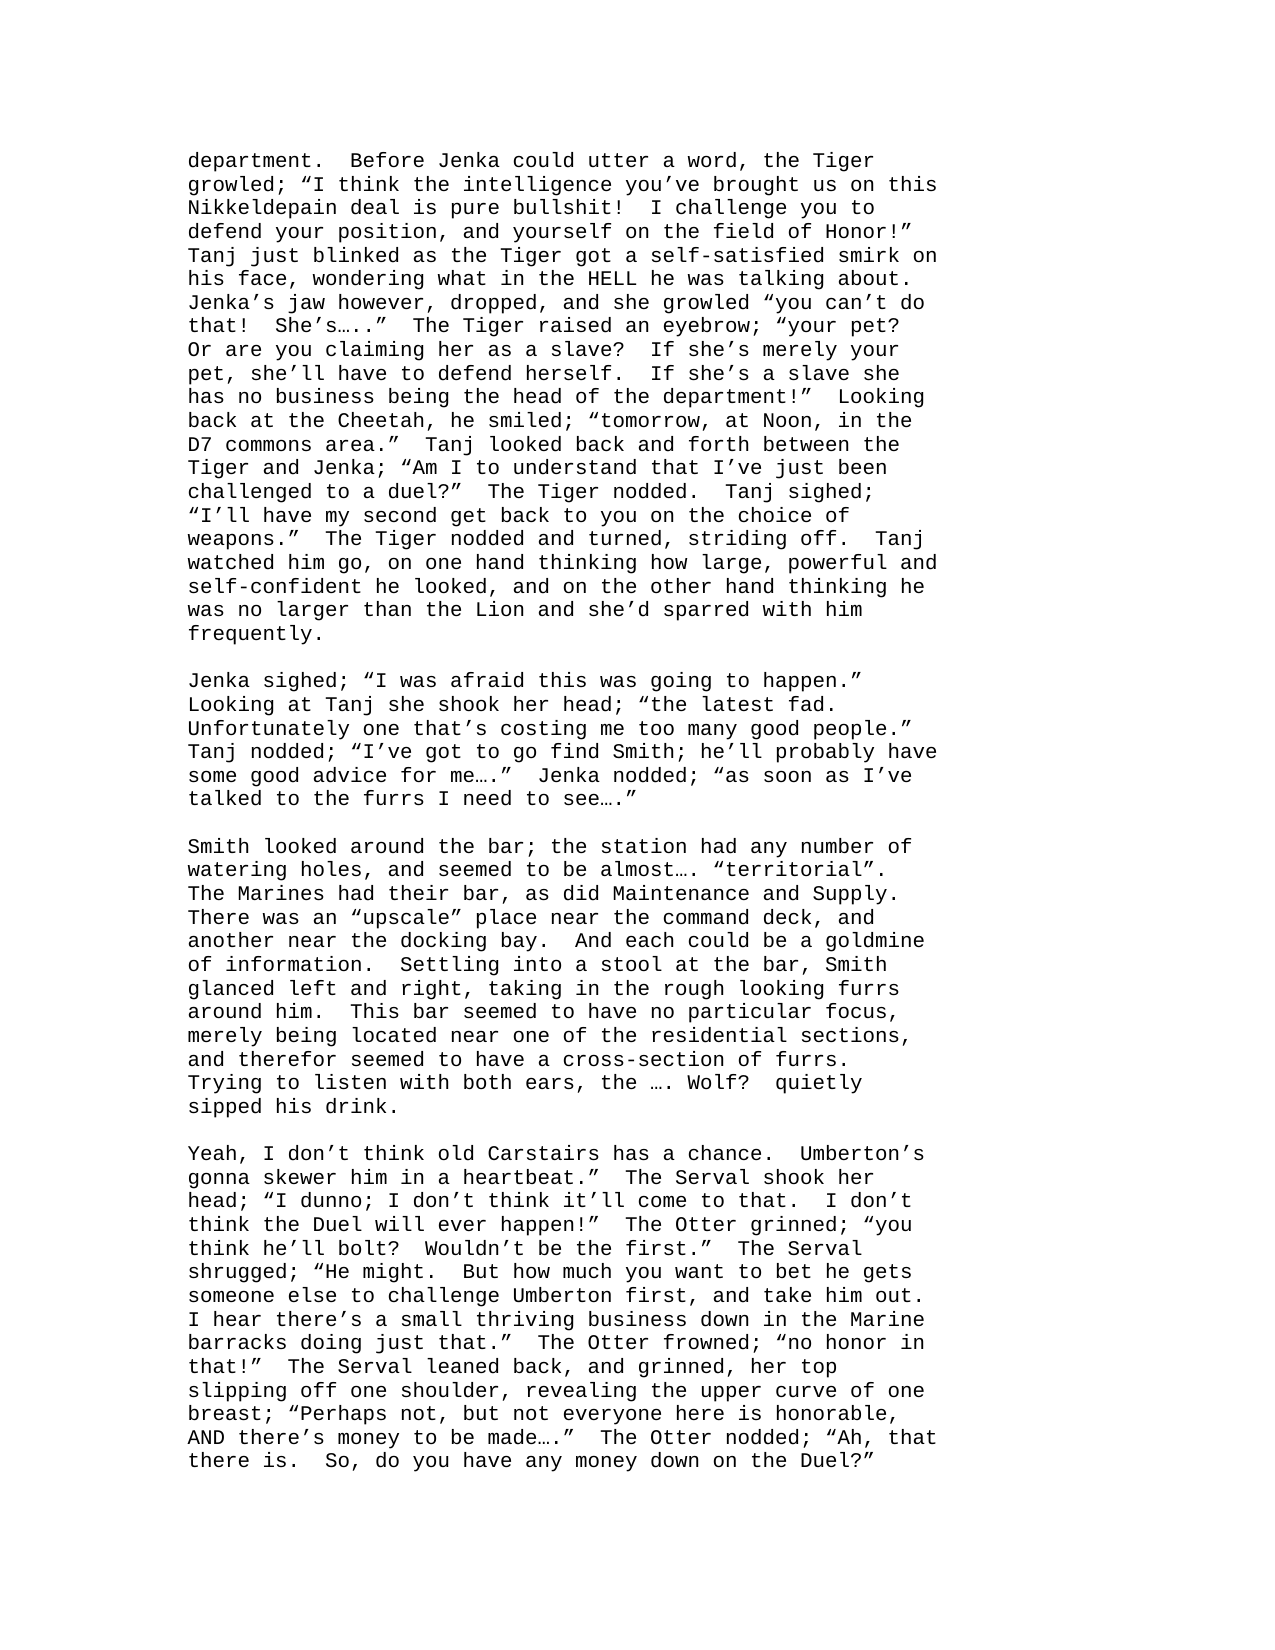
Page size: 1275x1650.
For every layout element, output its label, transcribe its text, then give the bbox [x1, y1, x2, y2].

text department. Before Jenka could utter a word, the Tiger growled; “I think the intelligence you’ve brought us on this Nikkeldepain deal is pure bullshit! I challenge you to defend your position, and yourself on the field of Honor!” Tanj just blinked as the Tiger got a self-satisfied smirk on his face, wondering what in the HELL he was talking about. Jenka’s jaw however, dropped, and she growled “you can’t do that! She’s…..” The Tiger raised an eyebrow; “your pet? Or are you claiming her as a slave? If she’s merely your pet, she’ll have to defend herself. If she’s a slave she has no business being the head of the department!” Looking back at the Cheetah, he smiled; “tomorrow, at Noon, in the D7 commons area.” Tanj looked back and forth between the Tiger and Jenka; “Am I to understand that I’ve just been challenged to a duel?” The Tiger nodded. Tanj sighed; “I’ll have my second get back to you on the choice of weapons.” The Tiger nodded and turned, striding off. Tanj watched him go, on one hand thinking how large, powerful and self-confident he looked, and on the other hand thinking he was no larger than the Lion and she’d sparred with him frequently. [187, 150, 937, 647]
text Jenka sighed; “I was afraid this was going to happen.” Looking at Tanj she shook her head; “the latest fad. Unfortunately one that’s costing me too many good people.” Tanj nodded; “I’ve got to go find Smith; he’ll probably have some good advice for me….” Jenka nodded; “as soon as I’ve talked to the furrs I need to see….” [187, 670, 937, 812]
text Smith looked around the bar; the station had any number of watering holes, and seemed to be almost…. “territorial”. The Marines had their bar, as did Maintenance and Supply. There was an “upscale” place near the command deck, and another near the docking bay. And each could be a goldmine of information. Settling into a stool at the bar, Smith glanced left and right, taking in the rough looking furrs around him. This bar seemed to have no particular focus, merely being located near one of the residential sections, and therefor seemed to have a cross-section of furrs. Trying to listen with both ears, the …. Wolf? quietly sipped his drink. [187, 836, 937, 1119]
text Yeah, I don’t think old Carstairs has a chance. Umberton’s gonna skewer him in a heartbeat.” The Serval shook her head; “I dunno; I don’t think it’ll come to that. I don’t think the Duel will ever happen!” The Otter grinned; “you think he’ll bolt? Wouldn’t be the first.” The Serval shrugged; “He might. But how much you want to bet he gets someone else to challenge Umberton first, and take him out. I hear there’s a small thriving business down in the Marine barracks doing just that.” The Otter frowned; “no honor in that!” The Serval leaned back, and grinned, her top slipping off one shoulder, revealing the upper curve of one breast; “Perhaps not, but not everyone here is honorable, AND there’s money to be made….” The Otter nodded; “Ah, that there is. So, do you have any money down on the Duel?” [187, 1143, 937, 1474]
